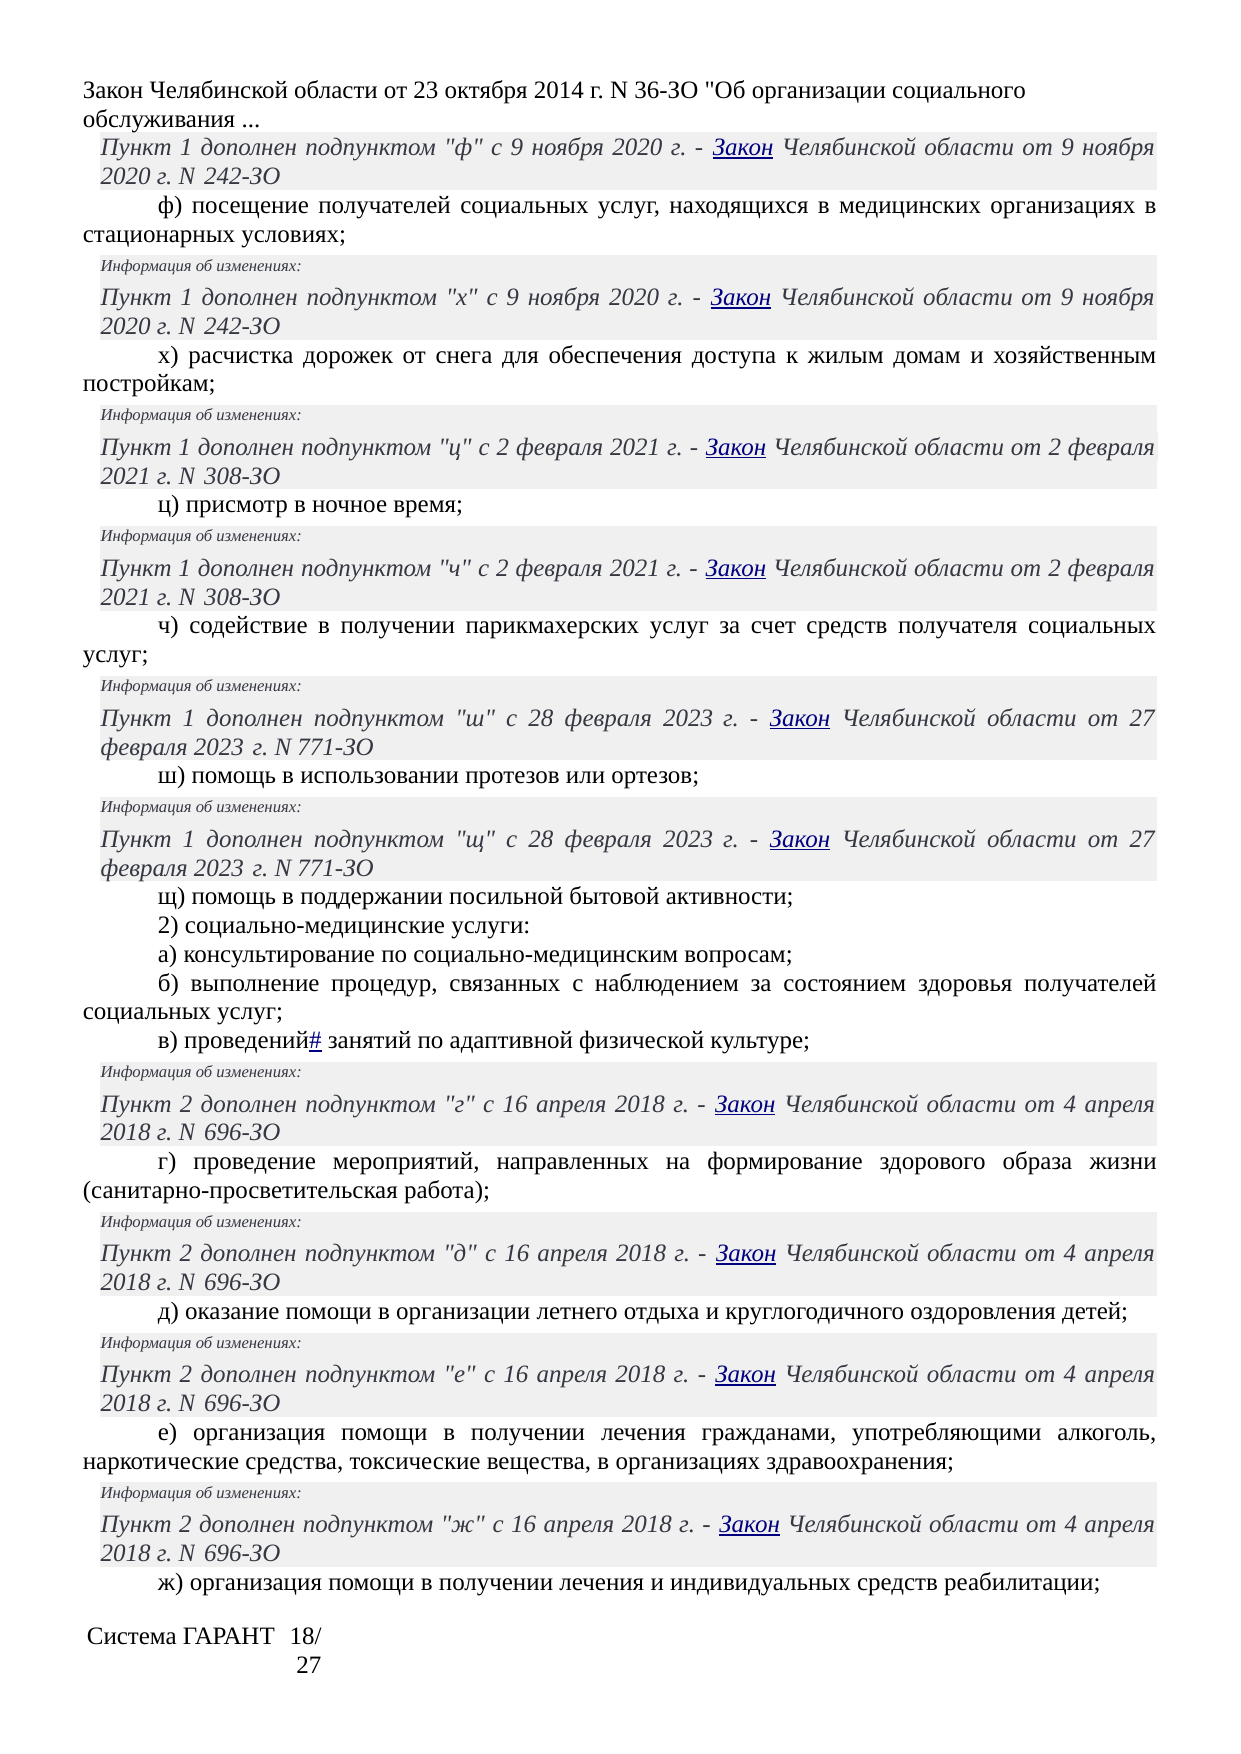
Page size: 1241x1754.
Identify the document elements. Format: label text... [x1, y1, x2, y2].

text Пункт 2 дополнен подпунктом "е" с 16 апреля 2018 г. - Закон Челябинской области от 4 апреля 2018 г. N 696-ЗО [283, 1388, 1157, 1417]
text Информация об изменениях: [100, 1482, 1157, 1502]
text щ) помощь в поддержании посильной бытовой активности; [83, 881, 1157, 910]
text ч) содействие в получении парикмахерских услуг за счет средств получателя социальных услуг; [83, 611, 1157, 668]
text г) проведение мероприятий, направленных на формирование здорового образа жизни (санитарно-просветительская работа); [83, 1146, 1157, 1204]
text ш) помощь в использовании протезов или ортезов; [83, 760, 1157, 789]
text Пункт 1 дополнен подпунктом "х" с 9 ноября 2020 г. - Закон Челябинской области от 9 ноября 2020 г. N 242-ЗО [283, 311, 1157, 340]
text ж) организация помощи в получении лечения и индивидуальных средств реабилитации; [83, 1567, 1157, 1596]
text Пункт 1 дополнен подпунктом "щ" с 28 февраля 2023 г. - Закон Челябинской области от 27 февраля 2023 г. N 771-ЗО [376, 850, 1157, 881]
text х) расчистка дорожек от снега для обеспечения доступа к жилым домам и хозяйственным постройкам; [83, 340, 1157, 397]
text в) проведений# занятий по адаптивной физической культуре; [83, 1025, 1157, 1054]
text Информация об изменениях: [303, 526, 1157, 545]
text Информация об изменениях: [303, 1333, 1157, 1352]
text 2) социально-медицинские услуги: [83, 910, 1157, 939]
text д) оказание помощи в организации летнего отдыха и круглогодичного оздоровления детей; [83, 1296, 1157, 1325]
text Пункт 1 дополнен подпунктом "ф" с 9 ноября 2020 г. - Закон Челябинской области от 9 ноября 2020 г. N 242-ЗО [283, 161, 1157, 190]
text а) консультирование по социально-медицинским вопросам; [83, 939, 1157, 968]
text Пункт 2 дополнен подпунктом "д" с 16 апреля 2018 г. - Закон Челябинской области от 4 апреля 2018 г. N 696-ЗО [283, 1267, 1157, 1296]
text Пункт 1 дополнен подпунктом "ш" с 28 февраля 2023 г. - Закон Челябинской области от 27 февраля 2023 г. N 771-ЗО [376, 729, 1157, 760]
text Информация об изменениях: [303, 676, 1157, 695]
text ф) посещение получателей социальных услуг, находящихся в медицинских организациях в стационарных условиях; [83, 190, 1157, 247]
text Пункт 1 дополнен подпунктом "ц" с 2 февраля 2021 г. - Закон Челябинской области от 2 февраля 2021 г. N 308-ЗО [283, 461, 1157, 489]
text е) организация помощи в получении лечения гражданами, употребляющими алкоголь, наркотические средства, токсические вещества, в организациях здравоохранения; [83, 1417, 1157, 1474]
text Пункт 1 дополнен подпунктом "ч" с 2 февраля 2021 г. - Закон Челябинской области от 2 февраля 2021 г. N 308-ЗО [283, 582, 1157, 611]
text Информация об изменениях: [303, 1212, 1157, 1231]
text Информация об изменениях: [303, 255, 1157, 274]
text Пункт 2 дополнен подпунктом "ж" с 16 апреля 2018 г. - Закон Челябинской области от 4 апреля 2018 г. N 696-ЗО [283, 1536, 1157, 1567]
text Информация об изменениях: [303, 797, 1157, 816]
text б) выполнение процедур, связанных с наблюдением за состоянием здоровья получателей социальных услуг; [83, 968, 1157, 1025]
text Пункт 2 дополнен подпунктом "г" с 16 апреля 2018 г. - Закон Челябинской области от 4 апреля 2018 г. N 696-ЗО [100, 1117, 1157, 1146]
text ц) присмотр в ночное время; [83, 489, 1157, 518]
text Информация об изменениях: [303, 1062, 1157, 1081]
text Информация об изменениях: [303, 405, 1157, 424]
